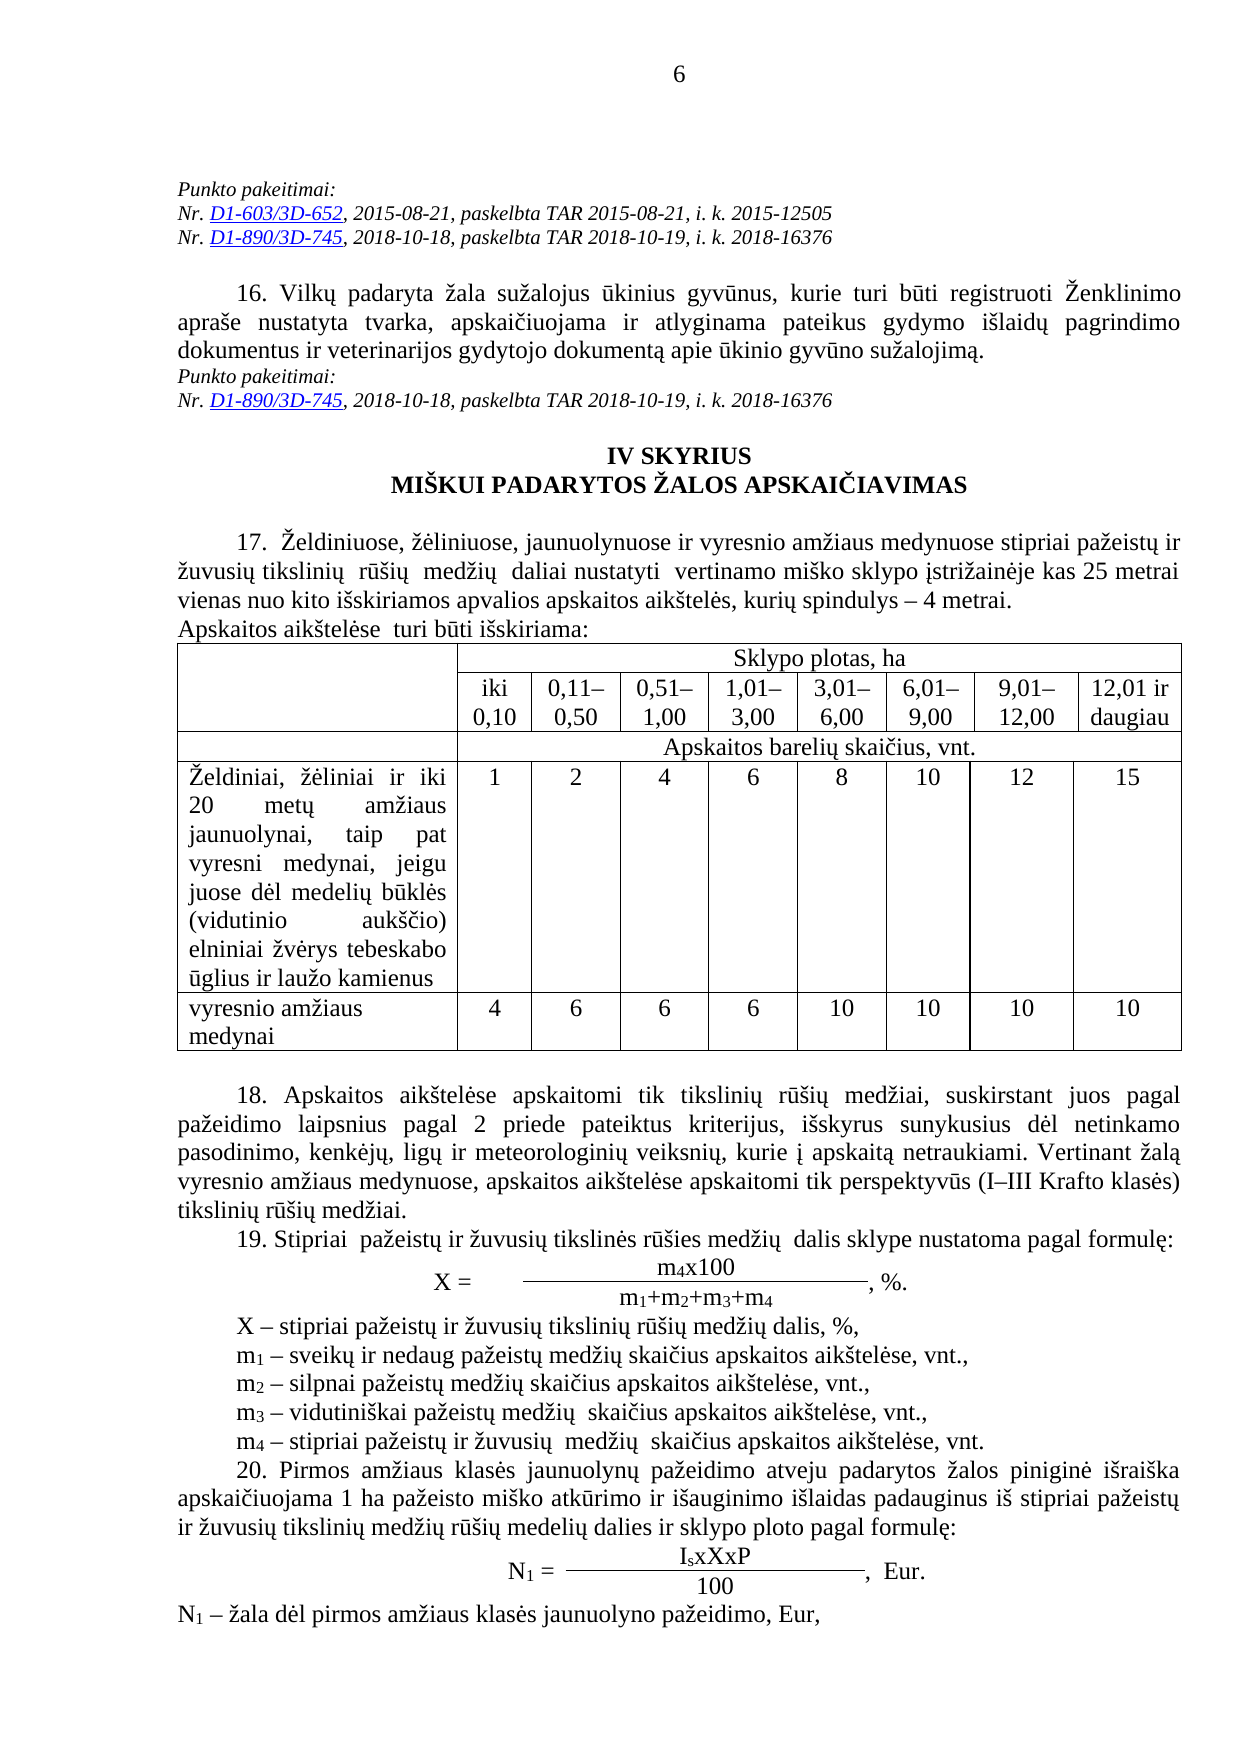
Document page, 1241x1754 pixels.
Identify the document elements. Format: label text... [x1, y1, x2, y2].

table_cell Želdiniai, žėliniai ir iki 20 metų amžiaus jaunuolynai, taip pat vyresni medynai, jeigu juose dėl medelių būklės (vidutinio aukščio) elniniai žvėrys tebeskabo ūglius ir laužo kamienus [178, 762, 457, 992]
table_cell 0,11–0,50 [532, 673, 620, 731]
table_cell 6,01–9,00 [887, 673, 974, 731]
table_header , Eur. [865, 1541, 1181, 1599]
table_cell 1 [458, 762, 531, 992]
table_cell 0,51–1,00 [621, 673, 708, 731]
text MIŠKUI PADARYTOS ŽALOS APSKAIČIAVIMAS [177, 470, 1181, 499]
table_cell 10 [971, 993, 1073, 1050]
table_cell 10 [1074, 993, 1181, 1050]
table_cell 15 [1074, 762, 1181, 992]
table_cell 10 [887, 762, 969, 992]
table_cell 9,01–12,00 [975, 673, 1078, 731]
table_cell 4 [621, 762, 708, 992]
text Nr. D1-890/3D-745, 2018-10-18, paskelbta TAR 2018-10-19, i. k. 2018-16376 [177, 388, 1181, 412]
text m1 – sveikų ir nedaug pažeistų medžių skaičius apskaitos aikštelėse, vnt., [177, 1340, 1181, 1368]
text Apskaitos aikštelėse turi būti išskiriama: [177, 614, 1181, 642]
table_header , %. [868, 1253, 1181, 1311]
table_cell 6 [532, 993, 620, 1050]
text X – stipriai pažeistų ir žuvusių tikslinių rūšių medžių dalis, %, [177, 1311, 1181, 1340]
table_cell iki 0,10 [458, 673, 531, 731]
table_header [178, 644, 457, 731]
table_header m4x100 [523, 1253, 868, 1281]
text IV SKYRIUS [177, 441, 1181, 470]
table_cell 2 [532, 762, 620, 992]
table_cell 12,01 ir daugiau [1079, 673, 1181, 731]
table_header Sklypo plotas, ha [458, 644, 1181, 672]
table_cell 100 [566, 1571, 864, 1599]
table_cell m1+m2+m3+m4 [523, 1282, 868, 1311]
text Punkto pakeitimai: [177, 177, 1181, 201]
table_cell [178, 732, 457, 761]
table_cell 6 [621, 993, 708, 1050]
table_header N1 = [178, 1541, 566, 1599]
text m3 – vidutiniškai pažeistų medžių skaičius apskaitos aikštelėse, vnt., [177, 1397, 1181, 1426]
text 18. Apskaitos aikštelėse apskaitomi tik tikslinių rūšių medžiai, suskirstant juos pagal pažeidimo laipsnius pagal 2 priede pateiktus kriterijus, išskyrus sunykusius dėl netinkamo pasodinimo, kenkėjų, ligų ir meteorologinių veiksnių, kurie į apskaitą netraukiami. Vertinant žalą vyresnio amžiaus medynuose, apskaitos aikštelėse apskaitomi tik perspektyvūs (I–III Krafto klasės) tikslinių rūšių medžiai. [177, 1080, 1181, 1224]
text Nr. D1-603/3D-652, 2015-08-21, paskelbta TAR 2015-08-21, i. k. 2015-12505 [177, 201, 1181, 225]
table_cell 10 [887, 993, 969, 1050]
text Punkto pakeitimai: [177, 364, 1181, 388]
text N1 – žala dėl pirmos amžiaus klasės jaunuolyno pažeidimo, Eur, [177, 1599, 1181, 1628]
text 17. Želdiniuose, žėliniuose, jaunuolynuose ir vyresnio amžiaus medynuose stipriai pažeistų ir žuvusių tikslinių rūšių medžių daliai nustatyti vertinamo miško sklypo įstrižainėje kas 25 metrai vienas nuo kito išskiriamos apvalios apskaitos aikštelės, kurių spindulys – 4 metrai. [177, 527, 1181, 614]
table_cell 4 [458, 993, 531, 1050]
table_cell 8 [798, 762, 886, 992]
text m4 – stipriai pažeistų ir žuvusių medžių skaičius apskaitos aikštelėse, vnt. [177, 1426, 1181, 1455]
table_header X = [178, 1253, 523, 1311]
text 16. Vilkų padaryta žala sužalojus ūkinius gyvūnus, kurie turi būti registruoti Ženklinimo apraše nustatyta tvarka, apskaičiuojama ir atlyginama pateikus gydymo išlaidų pagrindimo dokumentus ir veterinarijos gydytojo dokumentą apie ūkinio gyvūno sužalojimą. [177, 278, 1181, 364]
table_cell 6 [709, 762, 797, 992]
text 20. Pirmos amžiaus klasės jaunuolynų pažeidimo atveju padarytos žalos piniginė išraiška apskaičiuojama 1 ha pažeisto miško atkūrimo ir išauginimo išlaidas padauginus iš stipriai pažeistų ir žuvusių tikslinių medžių rūšių medelių dalies ir sklypo ploto pagal formulę: [177, 1455, 1181, 1541]
table_cell 12 [971, 762, 1073, 992]
table_cell 1,01–3,00 [709, 673, 797, 731]
table_cell 3,01–6,00 [798, 673, 886, 731]
text Nr. D1-890/3D-745, 2018-10-18, paskelbta TAR 2018-10-19, i. k. 2018-16376 [177, 225, 1181, 249]
table_cell 6 [709, 993, 797, 1050]
table_header IsxXxP [566, 1541, 864, 1570]
text 19. Stipriai pažeistų ir žuvusių tikslinės rūšies medžių dalis sklype nustatoma pagal formulę: [177, 1224, 1181, 1252]
table_cell 10 [798, 993, 886, 1050]
text m2 – silpnai pažeistų medžių skaičius apskaitos aikštelėse, vnt., [177, 1368, 1181, 1397]
table_cell Apskaitos barelių skaičius, vnt. [458, 732, 1181, 761]
table_cell vyresnio amžiaus medynai [178, 993, 457, 1050]
